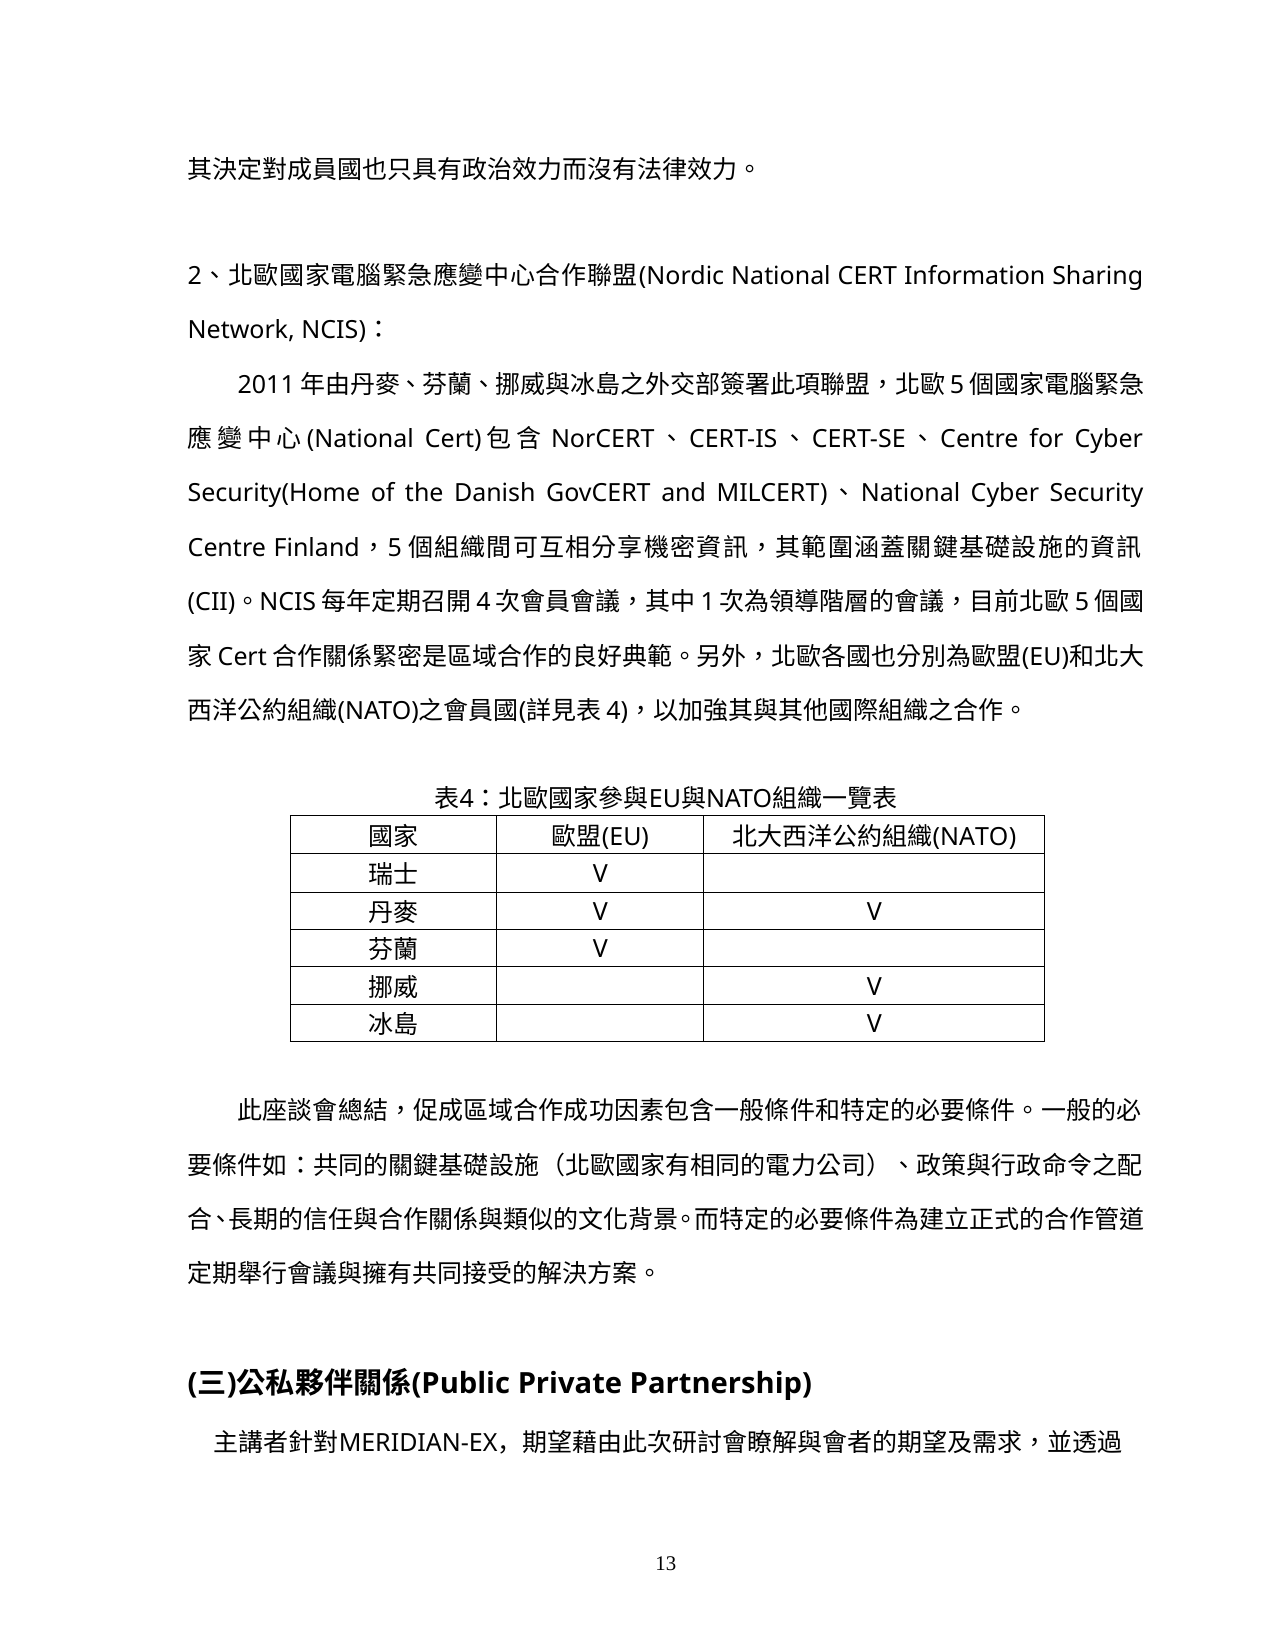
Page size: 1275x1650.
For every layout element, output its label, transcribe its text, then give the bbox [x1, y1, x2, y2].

table_cell V [704, 967, 1044, 1003]
table_cell [497, 967, 703, 1003]
table_cell 丹麥 [291, 893, 496, 929]
table_cell V [497, 930, 703, 966]
table_cell 冰島 [291, 1005, 496, 1041]
table_cell 芬蘭 [291, 930, 496, 966]
table_cell V [704, 893, 1044, 929]
text 2、北歐國家電腦緊急應變中心合作聯盟(Nordic National CERT Information Sharing Network, NCIS)： [187, 255, 1144, 346]
table_cell V [704, 1005, 1044, 1041]
table_cell 挪威 [291, 967, 496, 1003]
table_header 歐盟(EU) [497, 816, 703, 852]
text 2011年由丹麥、芬蘭、挪威與冰島之外交部簽署此項聯盟，北歐5個國家電腦緊急應變中心(National Cert)包含NorCERT、CERT-IS、CERT-SE、Centre for Cyber Security(Home of the Danish GovCERT and MILCERT)、National Cyber Security Centre Finland，5個組織間可互相分享機密資訊，其範圍涵蓋關鍵基礎設施的資訊(CII)。NCIS每年定期召開4次會員會議，其中1次為領導階層的會議，目前北歐5個國家Cert合作關係緊密是區域合作的良好典範。另外，北歐各國也分別為歐盟(EU)和北大西洋公約組織(NATO)之會員國(詳見表4)，以加強其與其他國際組織之合作。 [187, 364, 1144, 727]
table_cell V [497, 893, 703, 929]
text 此座談會總結，促成區域合作成功因素包含一般條件和特定的必要條件。一般的必要條件如：共同的關鍵基礎設施（北歐國家有相同的電力公司）、政策與行政命令之配合、長期的信任與合作關係與類似的文化背景。而特定的必要條件為建立正式的合作管道定期舉行會議與擁有共同接受的解決方案。 [187, 1091, 1144, 1290]
text 主講者針對MERIDIAN-EX，期望藉由此次研討會瞭解與會者的期望及需求，並透過 [187, 1423, 1144, 1459]
text 其決定對成員國也只具有政治效力而沒有法律效力。 [187, 150, 1144, 186]
table_cell V [497, 854, 703, 892]
table_cell [497, 1005, 703, 1041]
table_header 國家 [291, 816, 496, 852]
text 表4：北歐國家參與EU與NATO組織一覽表 [187, 779, 1144, 815]
table_cell 瑞士 [291, 854, 496, 892]
text (三)公私夥伴關係(Public Private Partnership) [187, 1359, 1144, 1402]
table_cell [704, 930, 1044, 966]
table_cell [704, 854, 1044, 892]
table_header 北大西洋公約組織(NATO) [704, 816, 1044, 852]
